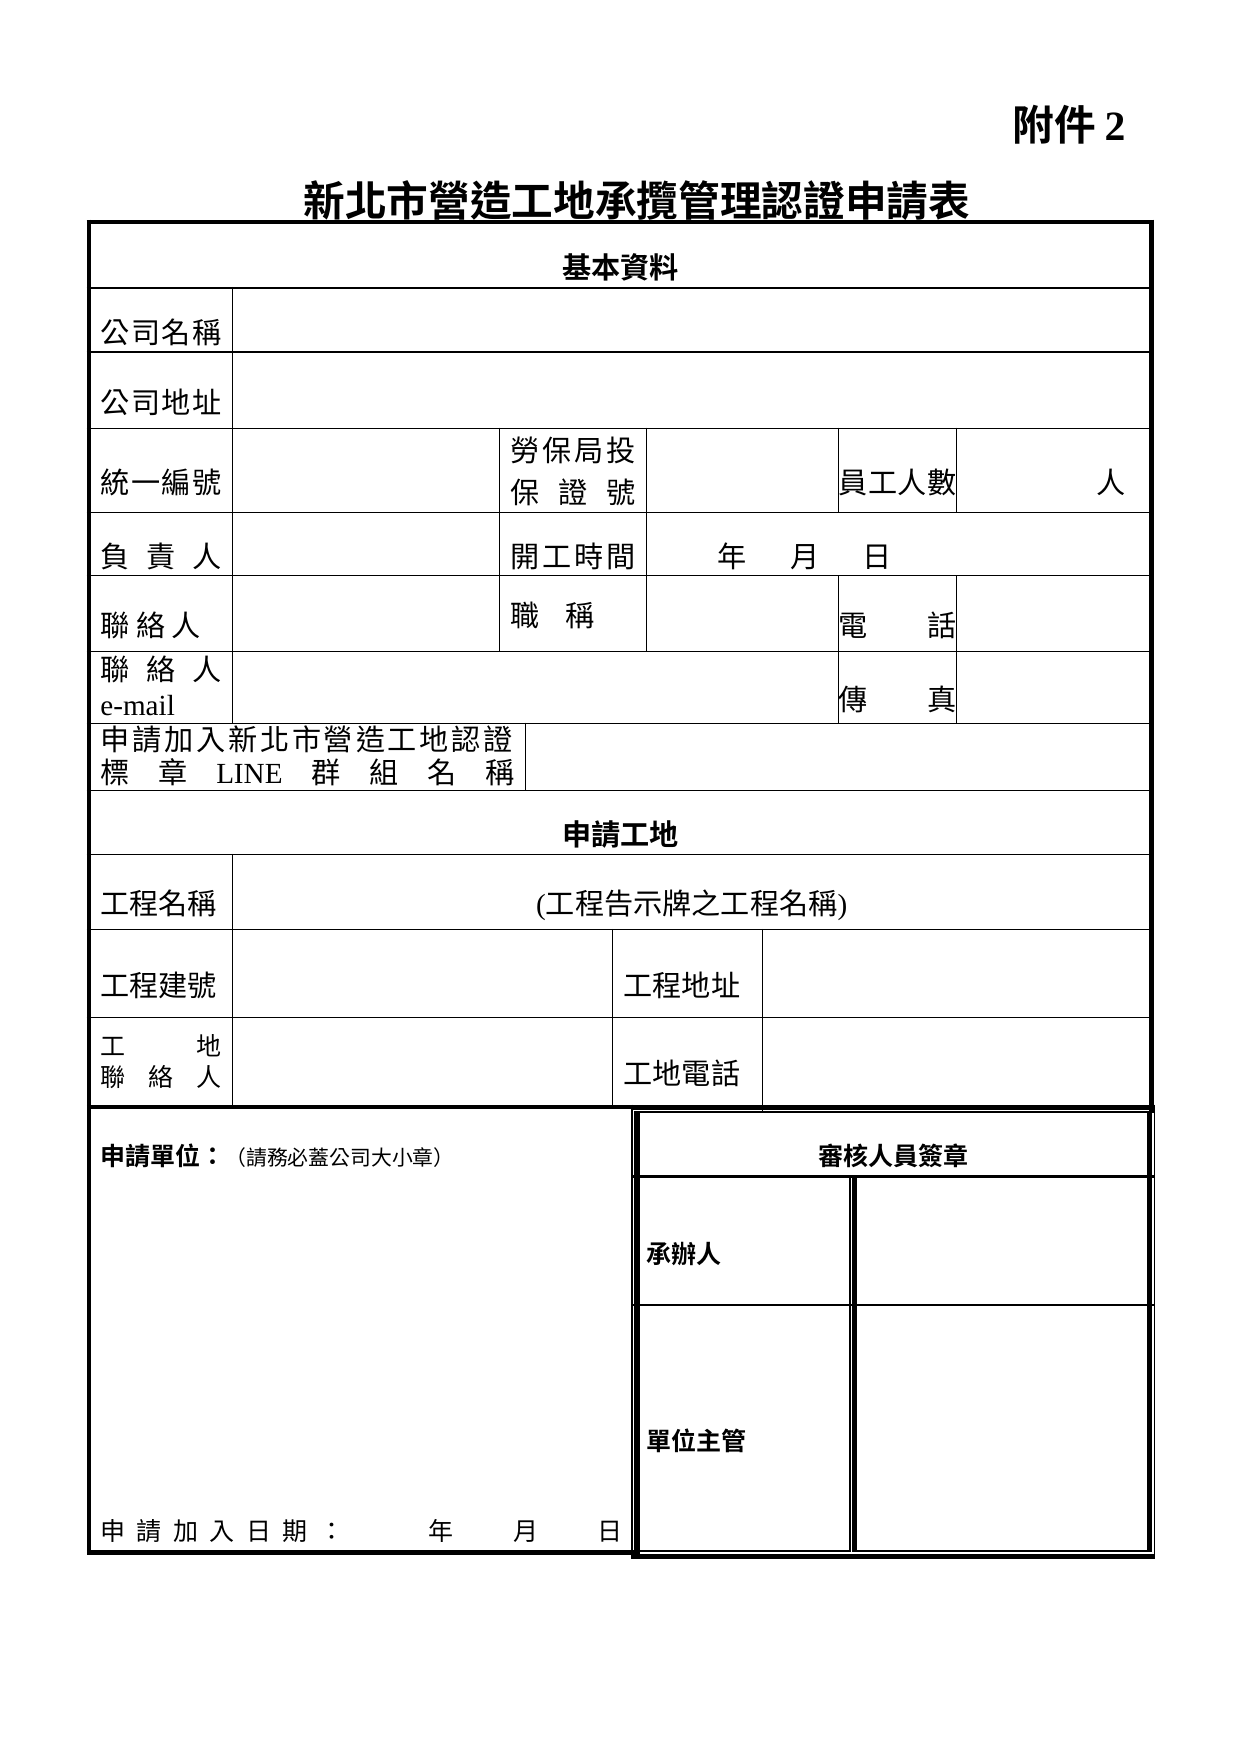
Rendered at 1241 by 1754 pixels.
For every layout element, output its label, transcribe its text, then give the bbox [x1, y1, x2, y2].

table_cell [957, 652, 1149, 722]
table_cell 審核人員簽章 [640, 1113, 1147, 1175]
table_cell [233, 353, 1149, 427]
table_cell [957, 576, 1149, 651]
table_header 基本資料 [91, 224, 1149, 287]
table_cell 聯絡人 e-mail [91, 652, 232, 722]
table_cell 聯絡人 [91, 576, 232, 651]
table_cell 開工時間 [500, 513, 646, 575]
table_cell 勞保局投保證號 [500, 429, 646, 512]
table_cell [233, 513, 499, 575]
table_cell [763, 1018, 1149, 1104]
table_cell 承辦人 [640, 1178, 849, 1304]
table_cell 單位主管 [640, 1306, 849, 1550]
table_cell 電話 [839, 576, 956, 651]
table_cell 人 [966, 84, 1172, 171]
table_cell 申請工地 [91, 791, 1149, 854]
table_cell 統一編號 [91, 429, 232, 512]
table_cell 職稱 [500, 576, 646, 651]
table_cell 公司名稱 [91, 289, 232, 351]
table_cell [233, 429, 499, 512]
table_cell 人 [957, 429, 1149, 512]
table_cell 員工人數 [839, 429, 956, 512]
table_cell [233, 652, 838, 722]
table_cell 工地 聯絡人 [91, 1018, 232, 1104]
table_cell 申請加入新北市營造工地認證 標章LINE群組名稱 [91, 724, 525, 790]
table_cell [857, 1178, 1147, 1304]
table_cell [647, 576, 838, 651]
table_cell 申請單位：（請務必蓋公司大小章） 申請加入日期： 年 月 日 [91, 1109, 631, 1550]
table_cell 工程地址 [613, 930, 762, 1017]
table_cell [233, 1018, 612, 1104]
table_cell [857, 1306, 1147, 1550]
table_cell 傳真 [839, 652, 956, 722]
text 新北市營造工地承攬管理認證申請表 [187, 157, 970, 219]
table_cell 工程建號 [91, 930, 232, 1017]
table_cell [233, 289, 1149, 351]
table_cell 公司地址 [91, 353, 232, 427]
table_cell (工程告示牌之工程名稱) [233, 855, 1149, 929]
table_cell 負責人 [91, 513, 232, 575]
table_cell [763, 930, 1149, 1017]
table_cell [233, 576, 499, 651]
table_cell 工程名稱 [91, 855, 232, 929]
table_cell [233, 930, 612, 1017]
table_cell 工地電話 [613, 1018, 762, 1104]
table_cell [526, 724, 1149, 790]
table_cell [647, 429, 838, 512]
table_cell 年 月 日 [647, 513, 1149, 575]
